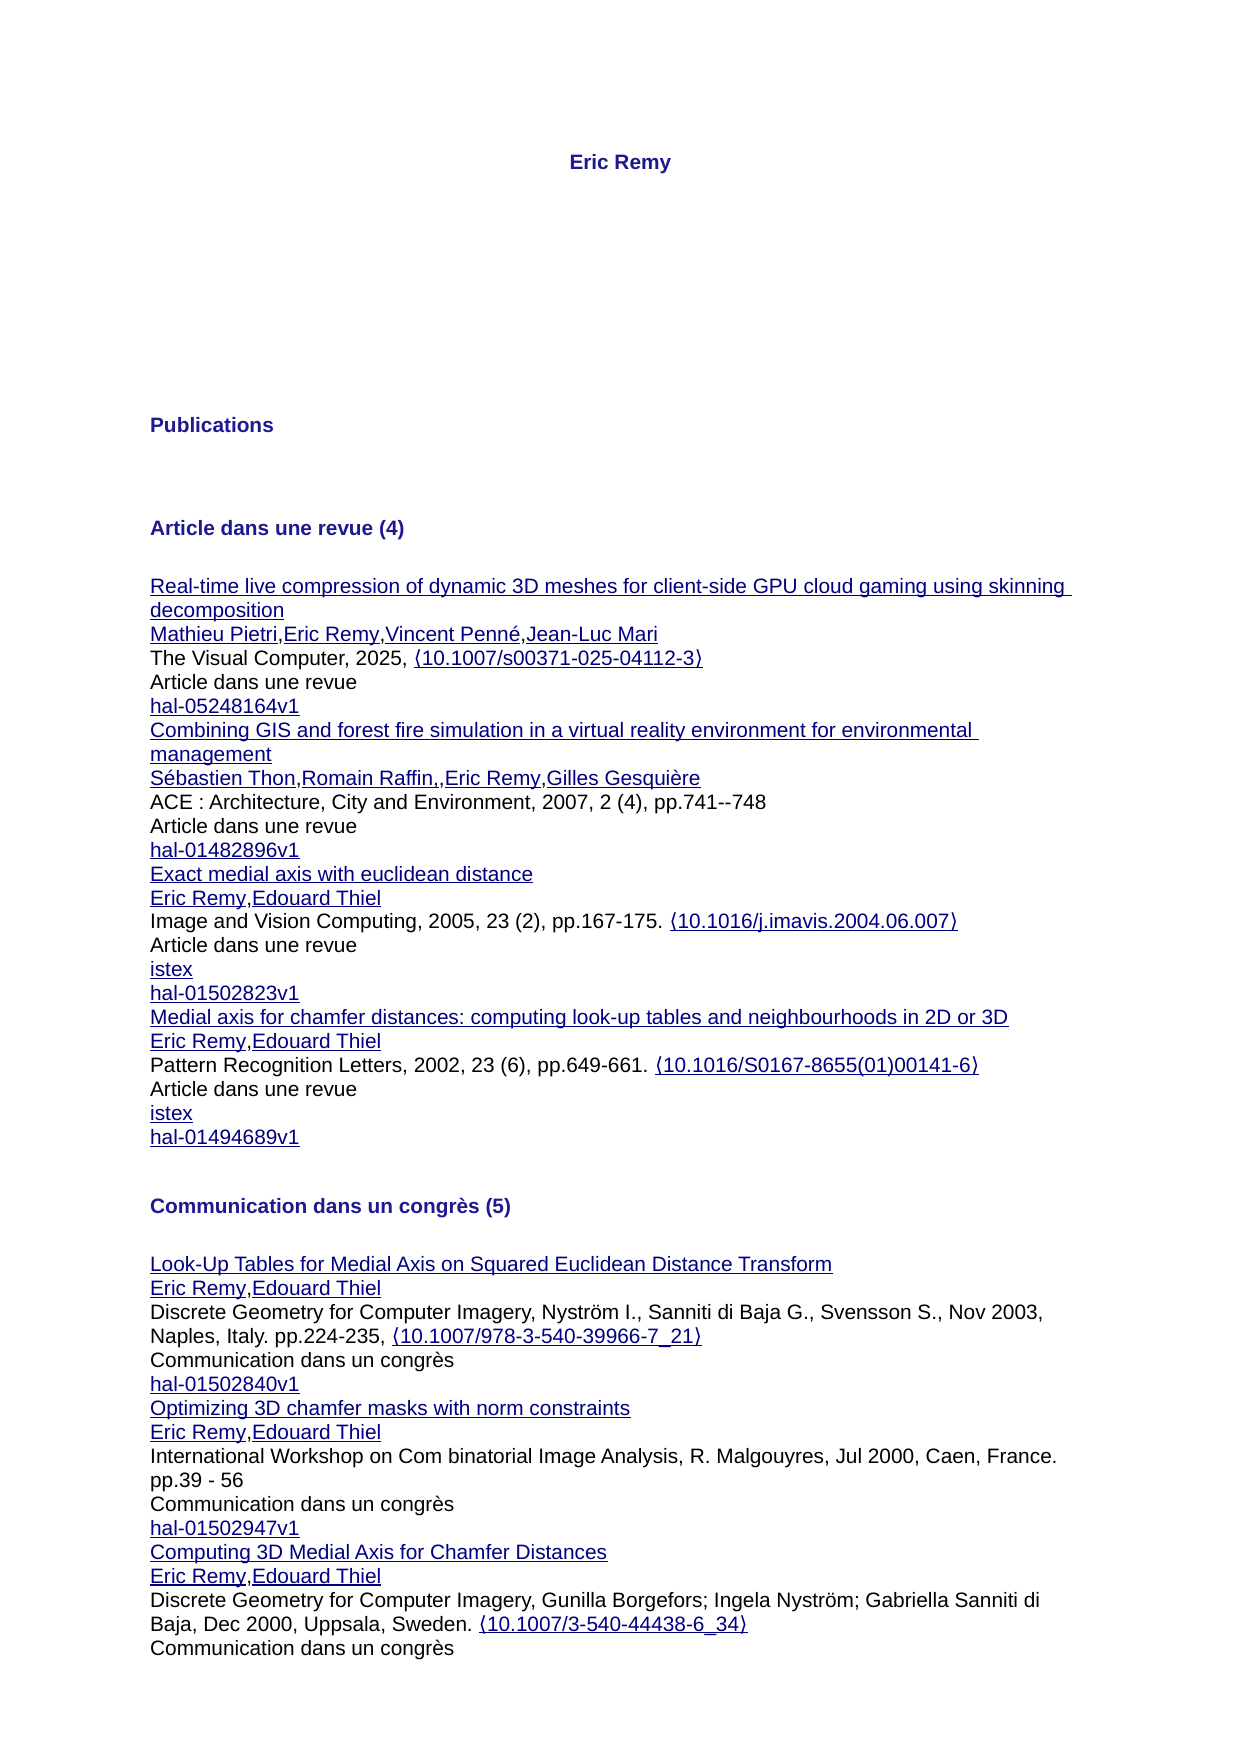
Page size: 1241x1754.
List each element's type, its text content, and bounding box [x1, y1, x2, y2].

subtitle Communication dans un congrès (5) [150, 1194, 1090, 1218]
table_cell Combining GIS and forest fire simulation in a virtual reality environment for environmental management Sébastien Thon,Romain Raffin,,Eric Remy,Gilles Gesquière ACE : Architecture, City and Environment, 2007, 2 (4), pp.741--748 Article dans une revue hal-01482896v1 [150, 718, 1090, 861]
subtitle Publications [150, 412, 1090, 436]
subtitle Article dans une revue (4) [150, 516, 1090, 539]
table_cell Optimizing 3D chamfer masks with norm constraints Eric Remy,Edouard Thiel International Workshop on Com binatorial Image Analysis, R. Malgouyres, Jul 2000, Caen, France. pp.39 - 56 Communication dans un congrès hal-01502947v1 [150, 1396, 1090, 1539]
table_header Look-Up Tables for Medial Axis on Squared Euclidean Distance Transform Eric Remy,Edouard Thiel Discrete Geometry for Computer Imagery, Nyström I., Sanniti di Baja G., Svensson S., Nov 2003, Naples, Italy. pp.224-235, ⟨10.1007/978-3-540-39966-7_21⟩ Communication dans un congrès hal-01502840v1 [150, 1252, 1090, 1396]
table_header Real-time live compression of dynamic 3D meshes for client-side GPU cloud gaming using skinning decomposition Mathieu Pietri,Eric Remy,Vincent Penné,Jean-Luc Mari The Visual Computer, 2025, ⟨10.1007/s00371-025-04112-3⟩ Article dans une revue hal-05248164v1 [150, 574, 1090, 718]
subtitle Eric Remy [150, 150, 1090, 174]
table_cell Medial axis for chamfer distances: computing look-up tables and neighbourhoods in 2D or 3D Eric Remy,Edouard Thiel Pattern Recognition Letters, 2002, 23 (6), pp.649-661. ⟨10.1016/S0167-8655(01)00141-6⟩ Article dans une revue istex hal-01494689v1 [150, 1005, 1090, 1149]
table_cell Computing 3D Medial Axis for Chamfer Distances Eric Remy,Edouard Thiel Discrete Geometry for Computer Imagery, Gunilla Borgefors; Ingela Nyström; Gabriella Sanniti di Baja, Dec 2000, Uppsala, Sweden. ⟨10.1007/3-540-44438-6_34⟩ Communication dans un congrès [150, 1540, 1090, 1659]
table_cell Exact medial axis with euclidean distance Eric Remy,Edouard Thiel Image and Vision Computing, 2005, 23 (2), pp.167-175. ⟨10.1016/j.imavis.2004.06.007⟩ Article dans une revue istex hal-01502823v1 [150, 861, 1090, 1005]
